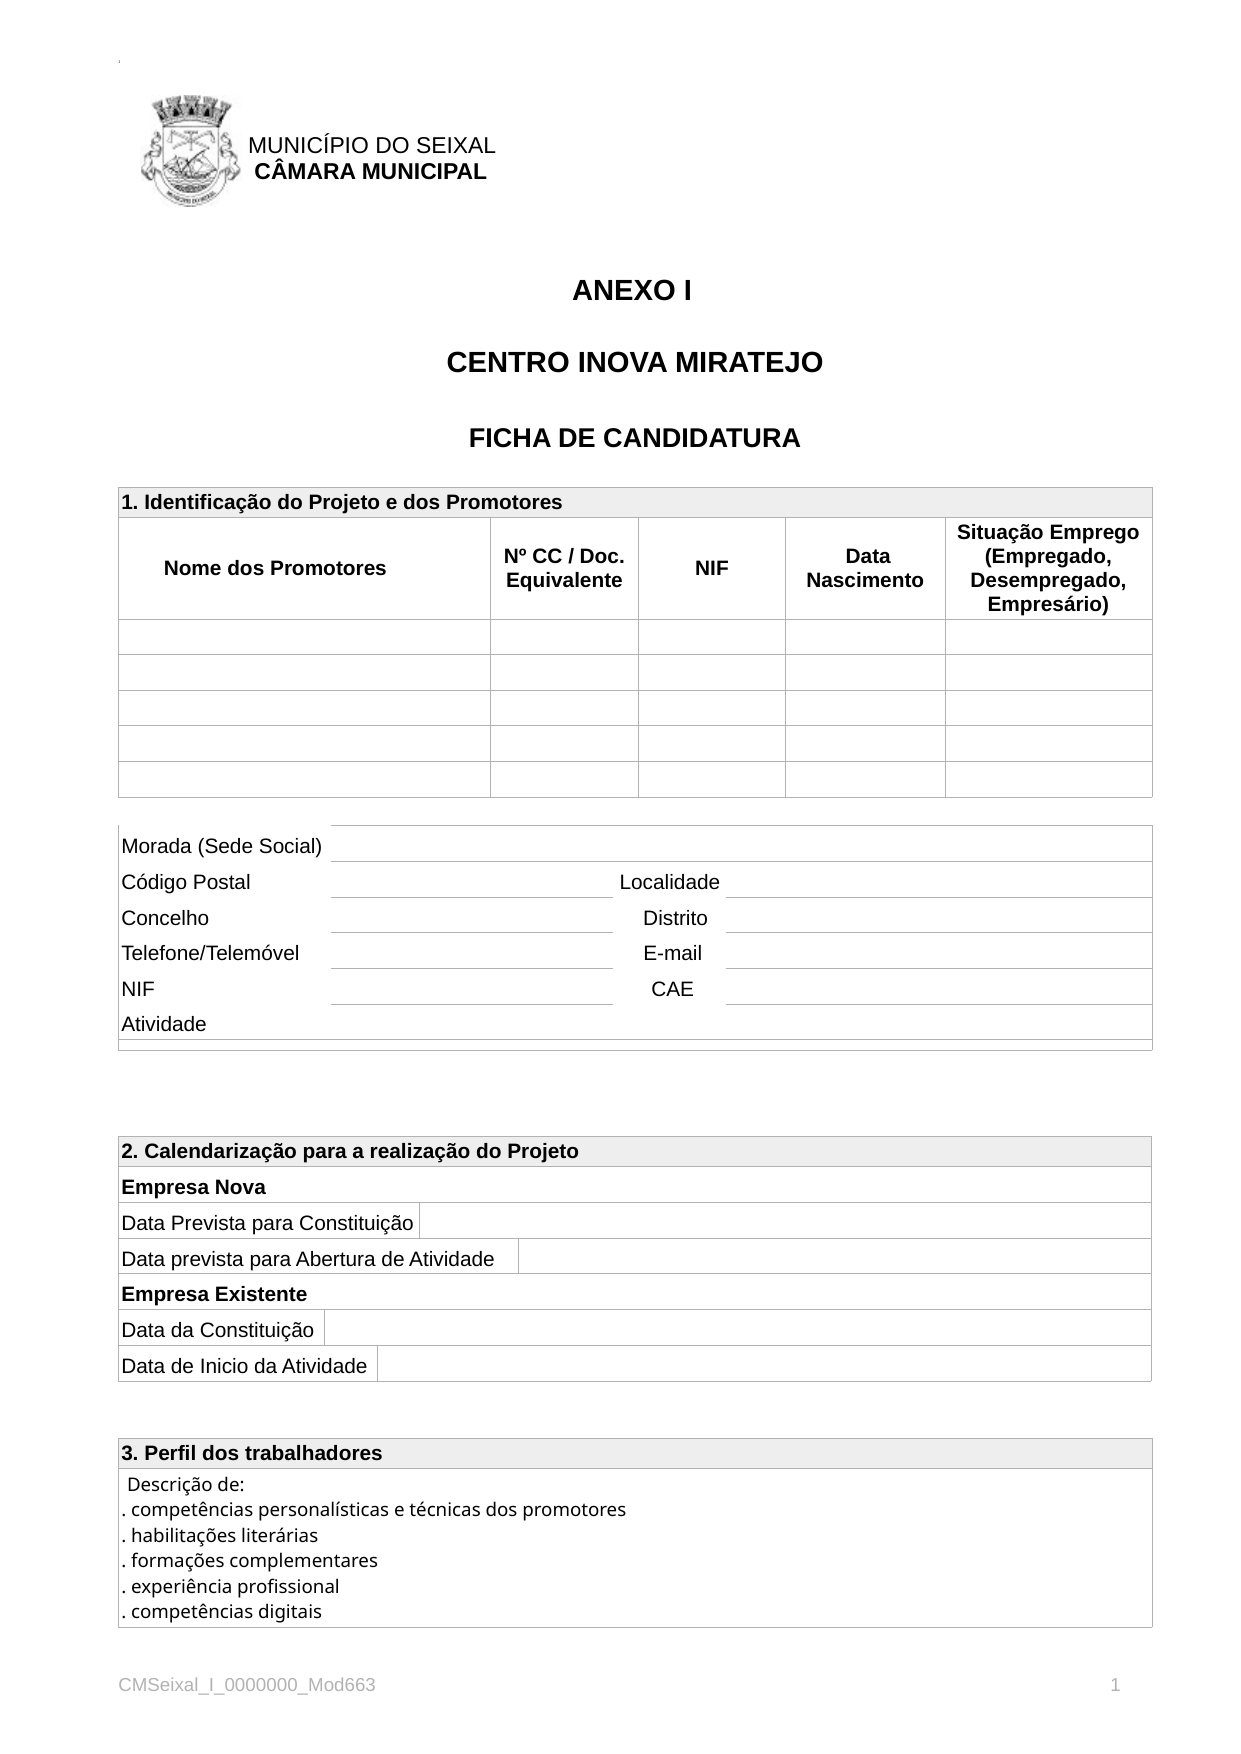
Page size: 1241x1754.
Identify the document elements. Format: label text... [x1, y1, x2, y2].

table_cell [946, 762, 1152, 797]
table_cell [946, 726, 1152, 761]
table_cell Empresa Nova [119, 1167, 1151, 1202]
table_cell Data de Inicio da Atividade [119, 1346, 377, 1381]
table_cell [119, 726, 490, 761]
table_cell [378, 1346, 1151, 1381]
table_cell [491, 691, 638, 725]
table_cell [119, 655, 490, 690]
table_cell Atividade [119, 1004, 331, 1039]
table_cell Situação Emprego (Empregado, Desempregado, Empresário) [946, 518, 1152, 618]
table_cell Nº CC / Doc. Equivalente [491, 518, 638, 618]
table_cell Data da Constituição [119, 1310, 324, 1345]
table_cell [331, 1004, 1152, 1039]
table_header 3. Perfil dos trabalhadores [119, 1439, 1152, 1468]
table_cell [119, 691, 490, 725]
table_cell Localidade [613, 862, 726, 897]
table_cell Data prevista para Abertura de Atividade [119, 1239, 518, 1273]
table_cell [786, 726, 945, 761]
table_cell E-mail [613, 932, 726, 968]
table_cell [491, 726, 638, 761]
table_cell [639, 726, 785, 761]
text ANEXO I [118, 273, 1152, 307]
table_cell [946, 655, 1152, 690]
table_cell [639, 655, 785, 690]
table_cell NIF [639, 518, 785, 618]
table_cell [491, 620, 638, 654]
table_cell NIF [119, 968, 331, 1003]
table_cell [639, 762, 785, 797]
table_cell Telefone/Telemóvel [119, 932, 331, 968]
table_cell [726, 933, 1152, 968]
table_cell [786, 655, 945, 690]
table_cell [491, 655, 638, 690]
table_header 2. Calendarização para a realização do Projeto [119, 1137, 1151, 1166]
text 1 [118, 59, 1152, 64]
table_cell [726, 862, 1152, 897]
table_cell [786, 691, 945, 725]
table_cell [331, 862, 613, 897]
table_cell Nome dos Promotores [119, 518, 490, 618]
table_cell Descrição de: . competências personalísticas e técnicas dos promotores . habilitações literárias . formações complementares . experiência profissional . competências digitais [119, 1469, 1152, 1627]
table_cell [786, 620, 945, 654]
table_header 1. Identificação do Projeto e dos Promotores [119, 488, 1152, 517]
table_cell [119, 620, 490, 654]
table_cell [726, 969, 1152, 1003]
table_header MUNICÍPIO DO SEIXAL CÂMARA MUNICIPAL [248, 79, 685, 235]
picture [140, 95, 242, 207]
table_cell [946, 620, 1152, 654]
table_cell [946, 691, 1152, 725]
table_cell [491, 762, 638, 797]
table_cell [325, 1310, 1151, 1345]
table_cell Data Nascimento [786, 518, 945, 618]
table_cell CAE [613, 968, 726, 1003]
table_cell [119, 762, 490, 797]
table_header [331, 826, 1152, 861]
table_cell [331, 898, 613, 932]
text CENTRO INOVA MIRATEJO [118, 345, 1152, 378]
table_cell [519, 1239, 1151, 1273]
table_cell Data Prevista para Constituição [119, 1203, 419, 1238]
table_cell [726, 898, 1152, 932]
table_cell [639, 620, 785, 654]
table_header [685, 79, 1151, 235]
table_cell [786, 762, 945, 797]
table_cell Distrito [613, 897, 726, 932]
table_cell Empresa Existente [119, 1274, 1151, 1309]
table_cell [119, 1040, 1152, 1050]
table_cell Concelho [119, 897, 331, 932]
table_cell Código Postal [119, 861, 331, 897]
table_cell [420, 1203, 1151, 1238]
table_cell [639, 691, 785, 725]
table_header [118, 79, 248, 235]
table_cell [331, 933, 613, 968]
table_cell [331, 969, 613, 1003]
table_header Morada (Sede Social) [119, 825, 331, 861]
text FICHA DE CANDIDATURA [118, 422, 1152, 453]
